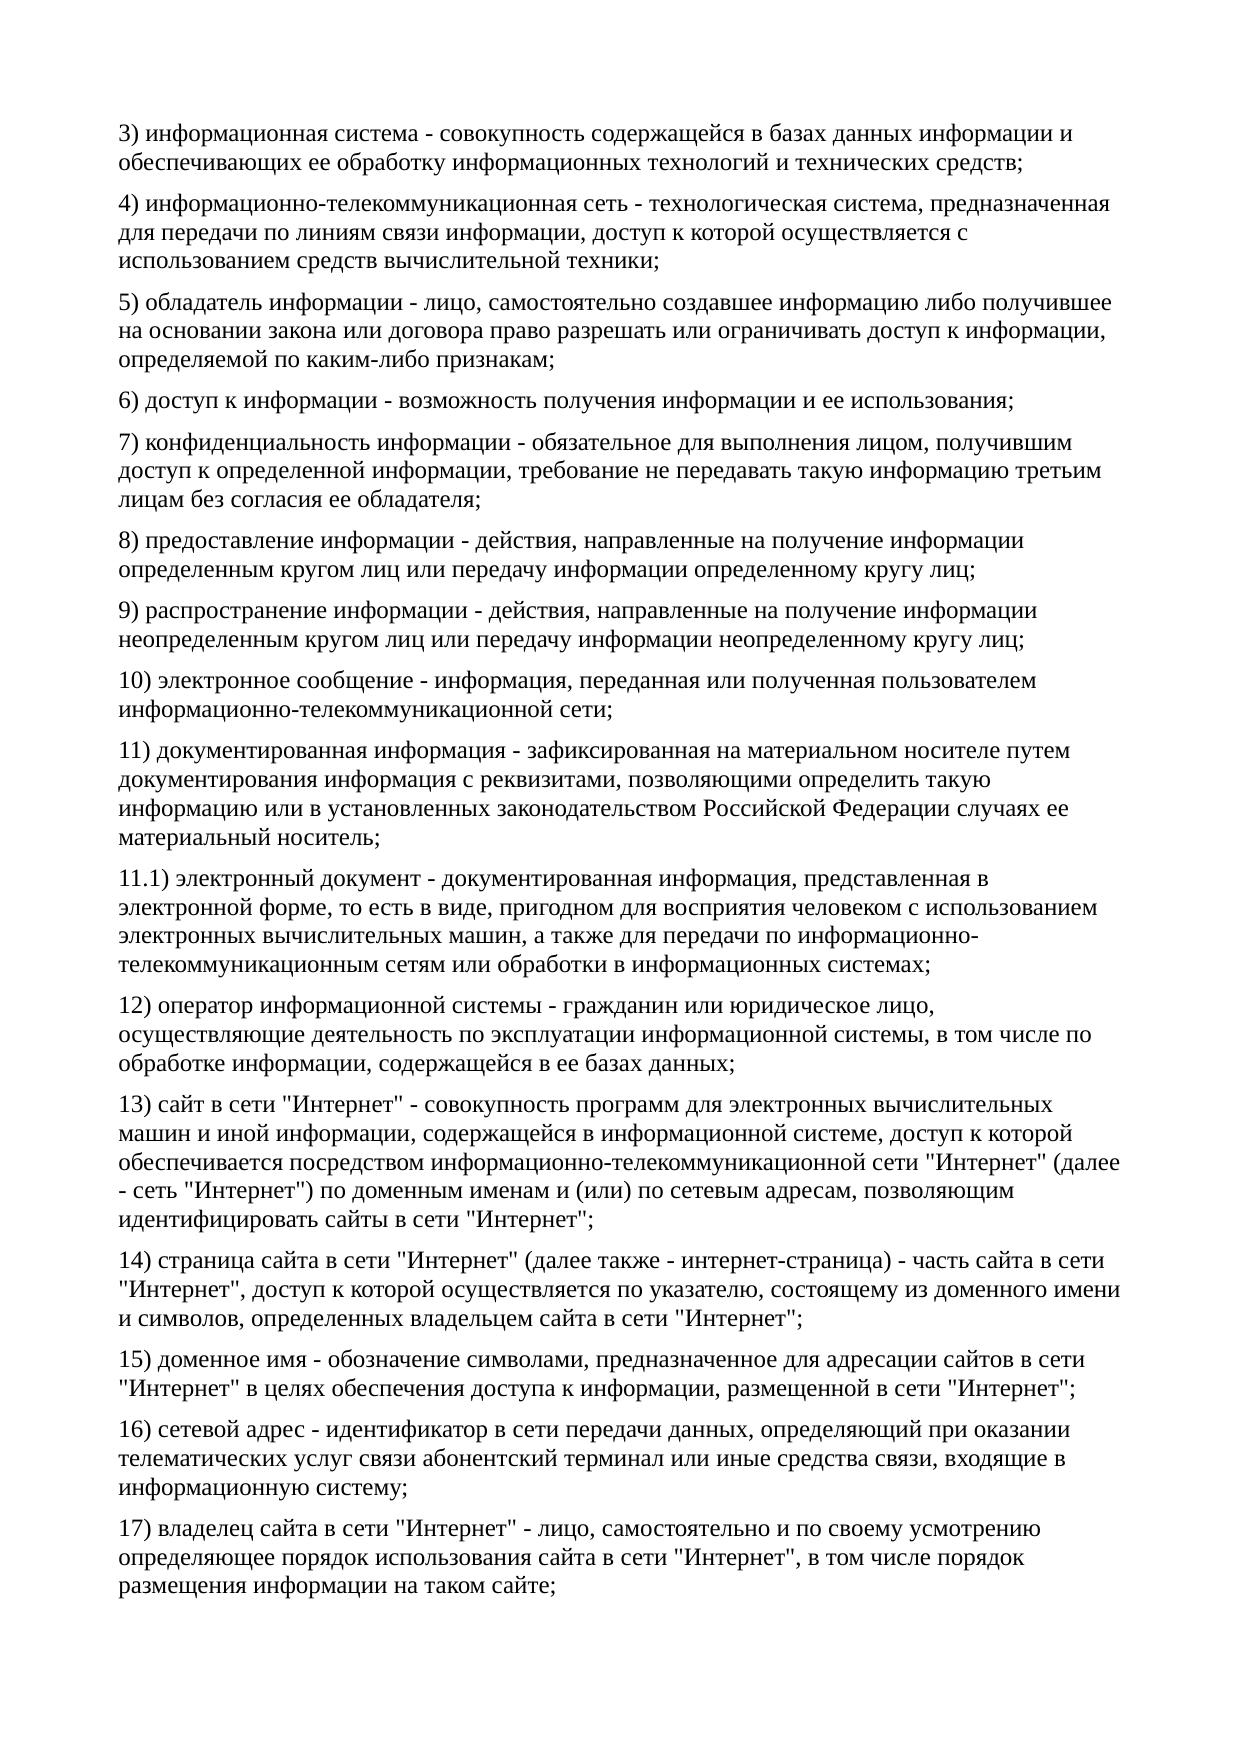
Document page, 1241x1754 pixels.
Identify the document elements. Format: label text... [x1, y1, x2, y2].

text 4) информационно-телекоммуникационная сеть - технологическая система, предназначенная для передачи по линиям связи информации, доступ к которой осуществляется с использованием средств вычислительной техники; [118, 188, 1122, 274]
text 17) владелец сайта в сети "Интернет" - лицо, самостоятельно и по своему усмотрению определяющее порядок использования сайта в сети "Интернет", в том числе порядок размещения информации на таком сайте; [118, 1513, 1122, 1599]
text 3) информационная система - совокупность содержащейся в базах данных информации и обеспечивающих ее обработку информационных технологий и технических средств; [118, 118, 1122, 176]
text 9) распространение информации - действия, направленные на получение информации неопределенным кругом лиц или передачу информации неопределенному кругу лиц; [118, 596, 1122, 653]
text 5) обладатель информации - лицо, самостоятельно создавшее информацию либо получившее на основании закона или договора право разрешать или ограничивать доступ к информации, определяемой по каким-либо признакам; [118, 287, 1122, 373]
text 7) конфиденциальность информации - обязательное для выполнения лицом, получившим доступ к определенной информации, требование не передавать такую информацию третьим лицам без согласия ее обладателя; [118, 427, 1122, 513]
text 8) предоставление информации - действия, направленные на получение информации определенным кругом лиц или передачу информации определенному кругу лиц; [118, 526, 1122, 583]
text 13) сайт в сети "Интернет" - совокупность программ для электронных вычислительных машин и иной информации, содержащейся в информационной системе, доступ к которой обеспечивается посредством информационно-телекоммуникационной сети "Интернет" (далее - сеть "Интернет") по доменным именам и (или) по сетевым адресам, позволяющим идентифицировать сайты в сети "Интернет"; [118, 1089, 1122, 1233]
text 6) доступ к информации - возможность получения информации и ее использования; [118, 386, 1122, 414]
text 16) сетевой адрес - идентификатор в сети передачи данных, определяющий при оказании телематических услуг связи абонентский терминал или иные средства связи, входящие в информационную систему; [118, 1414, 1122, 1501]
text 10) электронное сообщение - информация, переданная или полученная пользователем информационно-телекоммуникационной сети; [118, 666, 1122, 723]
text 15) доменное имя - обозначение символами, предназначенное для адресации сайтов в сети "Интернет" в целях обеспечения доступа к информации, размещенной в сети "Интернет"; [118, 1344, 1122, 1402]
text 11.1) электронный документ - документированная информация, представленная в электронной форме, то есть в виде, пригодном для восприятия человеком с использованием электронных вычислительных машин, а также для передачи по информационно-телекоммуникационным сетям или обработки в информационных системах; [118, 863, 1122, 978]
text 14) страница сайта в сети "Интернет" (далее также - интернет-страница) - часть сайта в сети "Интернет", доступ к которой осуществляется по указателю, состоящему из доменного имени и символов, определенных владельцем сайта в сети "Интернет"; [118, 1246, 1122, 1332]
text 11) документированная информация - зафиксированная на материальном носителе путем документирования информация с реквизитами, позволяющими определить такую информацию или в установленных законодательством Российской Федерации случаях ее материальный носитель; [118, 736, 1122, 851]
text 12) оператор информационной системы - гражданин или юридическое лицо, осуществляющие деятельность по эксплуатации информационной системы, в том числе по обработке информации, содержащейся в ее базах данных; [118, 991, 1122, 1077]
